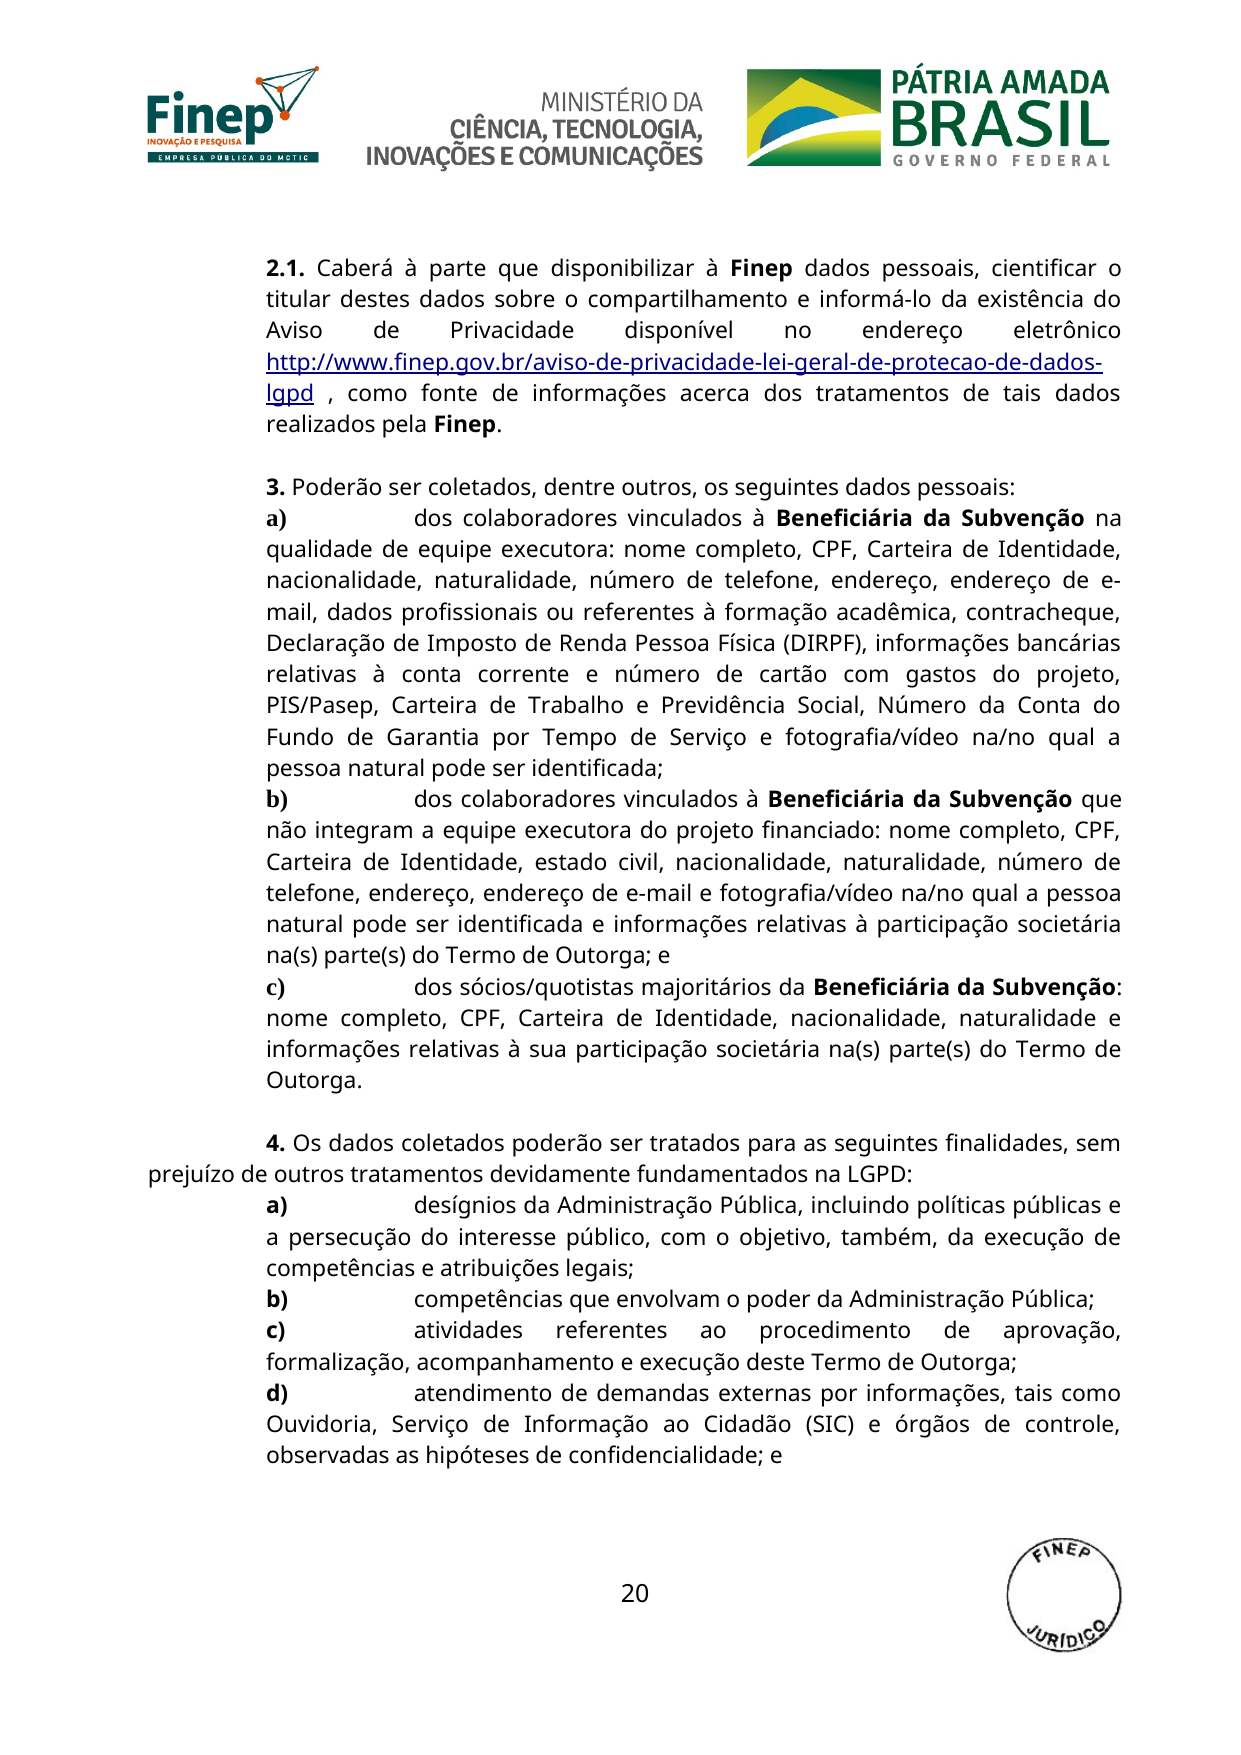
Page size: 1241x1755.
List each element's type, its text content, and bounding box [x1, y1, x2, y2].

text 4. Os dados coletados poderão ser tratados para as seguintes finalidades, sem prejuízo de outros tratamentos devidamente fundamentados na LGPD: [148, 1127, 1122, 1189]
list desígnios da Administração Pública, incluindo políticas públicas e a persecução do interesse público, com o objetivo, também, da execução de competências e atribuições legais; [266, 1189, 1122, 1283]
list dos colaboradores vinculados à Beneficiária da Subvenção na qualidade de equipe executora: nome completo, CPF, Carteira de Identidade, nacionalidade, naturalidade, número de telefone, endereço, endereço de e-mail, dados profissionais ou referentes à formação acadêmica, contracheque, Declaração de Imposto de Renda Pessoa Física (DIRPF), informações bancárias relativas à conta corrente e número de cartão com gastos do projeto, PIS/Pasep, Carteira de Trabalho e Previdência Social, Número da Conta do Fundo de Garantia por Tempo de Serviço e fotografia/vídeo na/no qual a pessoa natural pode ser identificada; [266, 502, 1122, 783]
text 3. Poderão ser coletados, dentre outros, os seguintes dados pessoais: [266, 471, 1122, 502]
list competências que envolvam o poder da Administração Pública; [266, 1283, 1122, 1314]
list dos colaboradores vinculados à Beneficiária da Subvenção que não integram a equipe executora do projeto financiado: nome completo, CPF, Carteira de Identidade, estado civil, nacionalidade, naturalidade, número de telefone, endereço, endereço de e-mail e fotografia/vídeo na/no qual a pessoa natural pode ser identificada e informações relativas à participação societária na(s) parte(s) do Termo de Outorga; e [266, 783, 1122, 971]
list atividades referentes ao procedimento de aprovação, formalização, acompanhamento e execução deste Termo de Outorga; [266, 1314, 1122, 1377]
list atendimento de demandas externas por informações, tais como Ouvidoria, Serviço de Informação ao Cidadão (SIC) e órgãos de controle, observadas as hipóteses de confidencialidade; e [266, 1377, 1122, 1471]
list dos sócios/quotistas majoritários da Beneficiária da Subvenção: nome completo, CPF, Carteira de Identidade, nacionalidade, naturalidade e informações relativas à sua participação societária na(s) parte(s) do Termo de Outorga. [266, 971, 1122, 1096]
text 2.1. Caberá à parte que disponibilizar à Finep dados pessoais, cientificar o titular destes dados sobre o compartilhamento e informá-lo da existência do Aviso de Privacidade disponível no endereço eletrônico http://www.finep.gov.br/aviso-de-privacidade-lei-geral-de-protecao-de-dados-lgpd , como fonte de informações acerca dos tratamentos de tais dados realizados pela Finep. [266, 252, 1122, 439]
